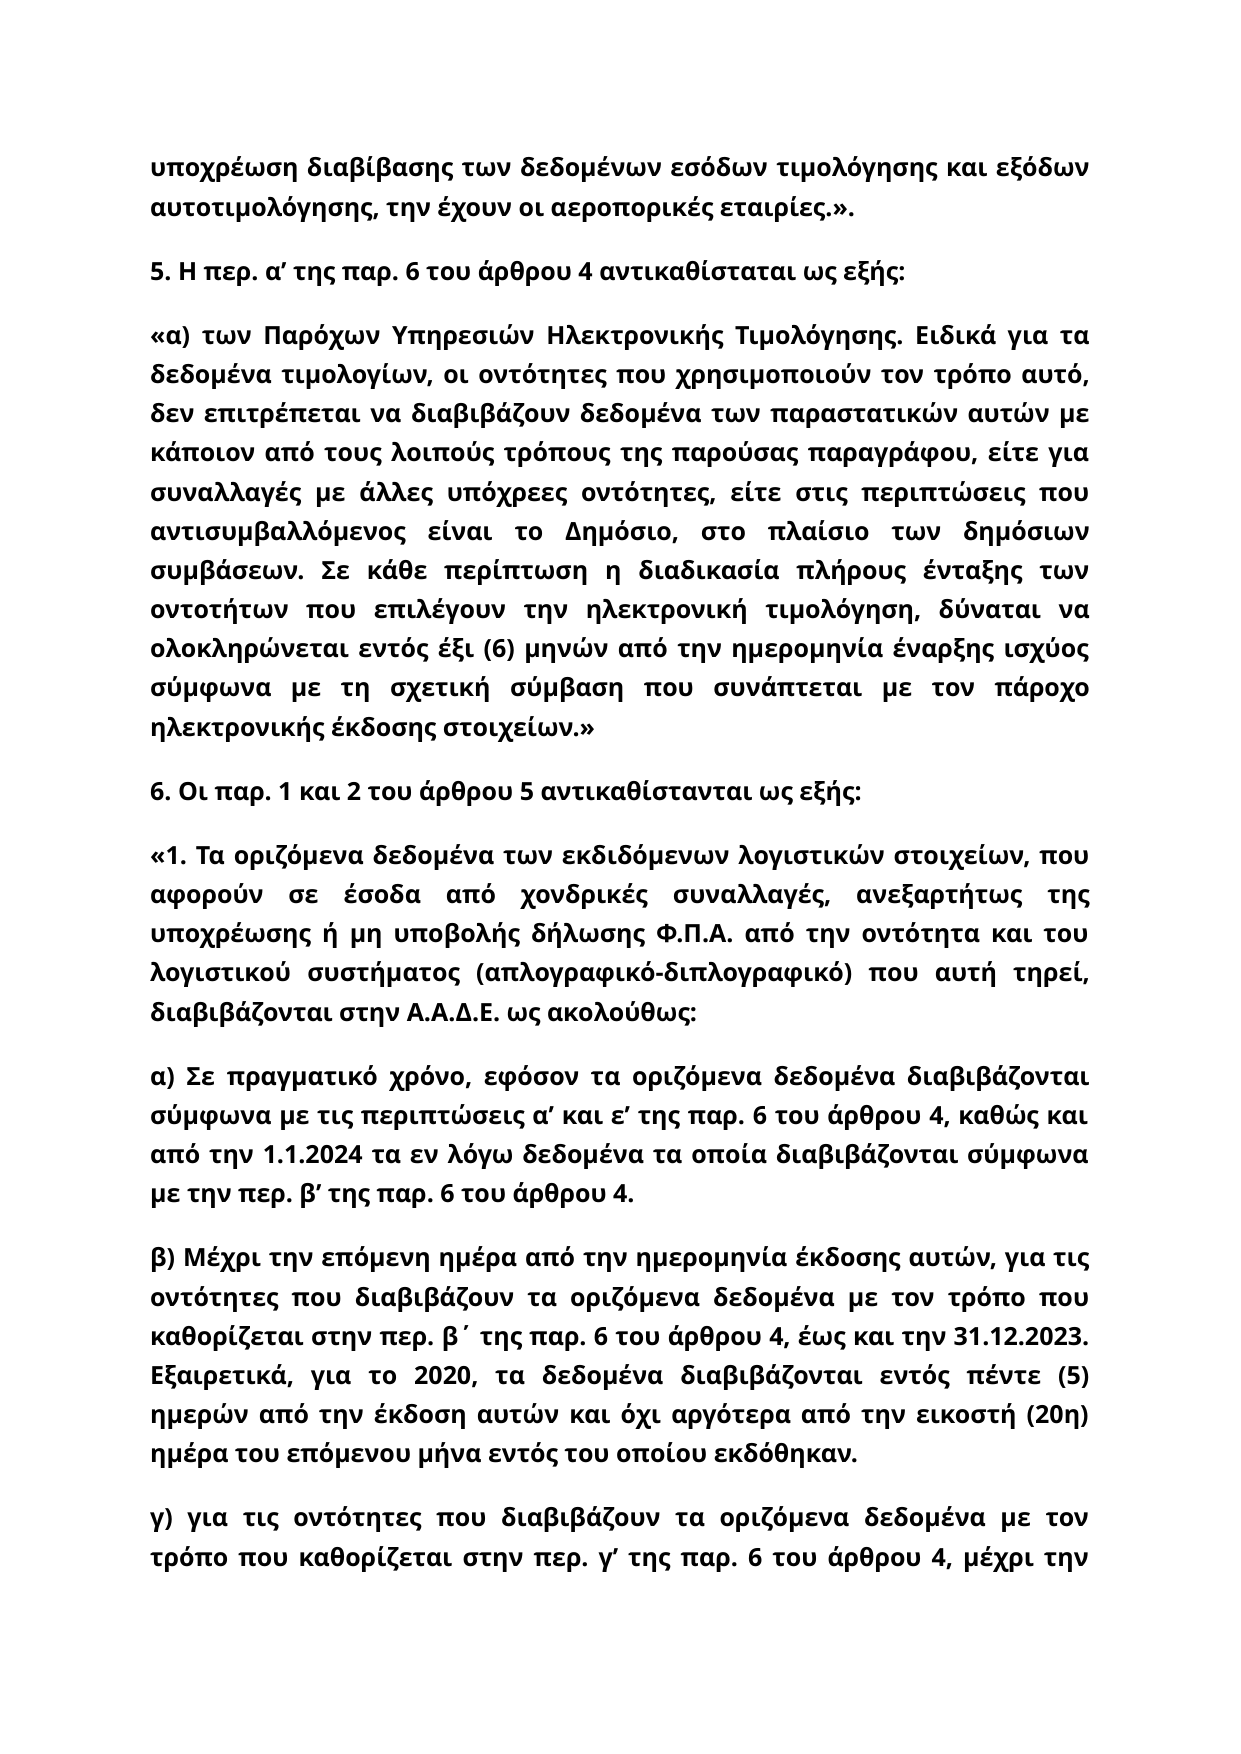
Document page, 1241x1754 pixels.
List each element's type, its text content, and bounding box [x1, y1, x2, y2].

text 5. Η περ. α’ της παρ. 6 του άρθρου 4 αντικαθίσταται ως εξής: [150, 253, 1090, 287]
text β) Μέχρι την επόμενη ημέρα από την ημερομηνία έκδοσης αυτών, για τις οντότητες που διαβιβάζουν τα οριζόμενα δεδομένα με τον τρόπο που καθορίζεται στην περ. β΄ της παρ. 6 του άρθρου 4, έως και την 31.12.2023. Εξαιρετικά, για το 2020, τα δεδομένα διαβιβάζονται εντός πέντε (5) ημερών από την έκδοση αυτών και όχι αργότερα από την εικοστή (20η) ημέρα του επόμενου μήνα εντός του οποίου εκδόθηκαν. [150, 1240, 1090, 1470]
text α) Σε πραγματικό χρόνο, εφόσον τα οριζόμενα δεδομένα διαβιβάζονται σύμφωνα με τις περιπτώσεις α’ και ε’ της παρ. 6 του άρθρου 4, καθώς και από την 1.1.2024 τα εν λόγω δεδομένα τα οποία διαβιβάζονται σύμφωνα με την περ. β’ της παρ. 6 του άρθρου 4. [150, 1058, 1090, 1210]
text γ) για τις οντότητες που διαβιβάζουν τα οριζόμενα δεδομένα με τον τρόπο που καθορίζεται στην περ. γ’ της παρ. 6 του άρθρου 4, μέχρι την [150, 1500, 1090, 1573]
text 6. Οι παρ. 1 και 2 του άρθρου 5 αντικαθίστανται ως εξής: [150, 773, 1090, 807]
text «α) των Παρόχων Υπηρεσιών Ηλεκτρονικής Τιμολόγησης. Ειδικά για τα δεδομένα τιμολογίων, οι οντότητες που χρησιμοποιούν τον τρόπο αυτό, δεν επιτρέπεται να διαβιβάζουν δεδομένα των παραστατικών αυτών με κάποιον από τους λοιπούς τρόπους της παρούσας παραγράφου, είτε για συναλλαγές με άλλες υπόχρεες οντότητες, είτε στις περιπτώσεις που αντισυμβαλλόμενος είναι το Δημόσιο, στο πλαίσιο των δημόσιων συμβάσεων. Σε κάθε περίπτωση η διαδικασία πλήρους ένταξης των οντοτήτων που επιλέγουν την ηλεκτρονική τιμολόγηση, δύναται να ολοκληρώνεται εντός έξι (6) μηνών από την ημερομηνία έναρξης ισχύος σύμφωνα με τη σχετική σύμβαση που συνάπτεται με τον πάροχο ηλεκτρονικής έκδοσης στοιχείων.» [150, 317, 1090, 743]
text «1. Τα οριζόμενα δεδομένα των εκδιδόμενων λογιστικών στοιχείων, που αφορούν σε έσοδα από χονδρικές συναλλαγές, ανεξαρτήτως της υποχρέωσης ή μη υποβολής δήλωσης Φ.Π.Α. από την οντότητα και του λογιστικού συστήματος (απλογραφικό-διπλογραφικό) που αυτή τηρεί, διαβιβάζονται στην Α.Α.Δ.Ε. ως ακολούθως: [150, 837, 1090, 1028]
text υποχρέωση διαβίβασης των δεδομένων εσόδων τιμολόγησης και εξόδων αυτοτιμολόγησης, την έχουν οι αεροπορικές εταιρίες.». [150, 150, 1090, 223]
